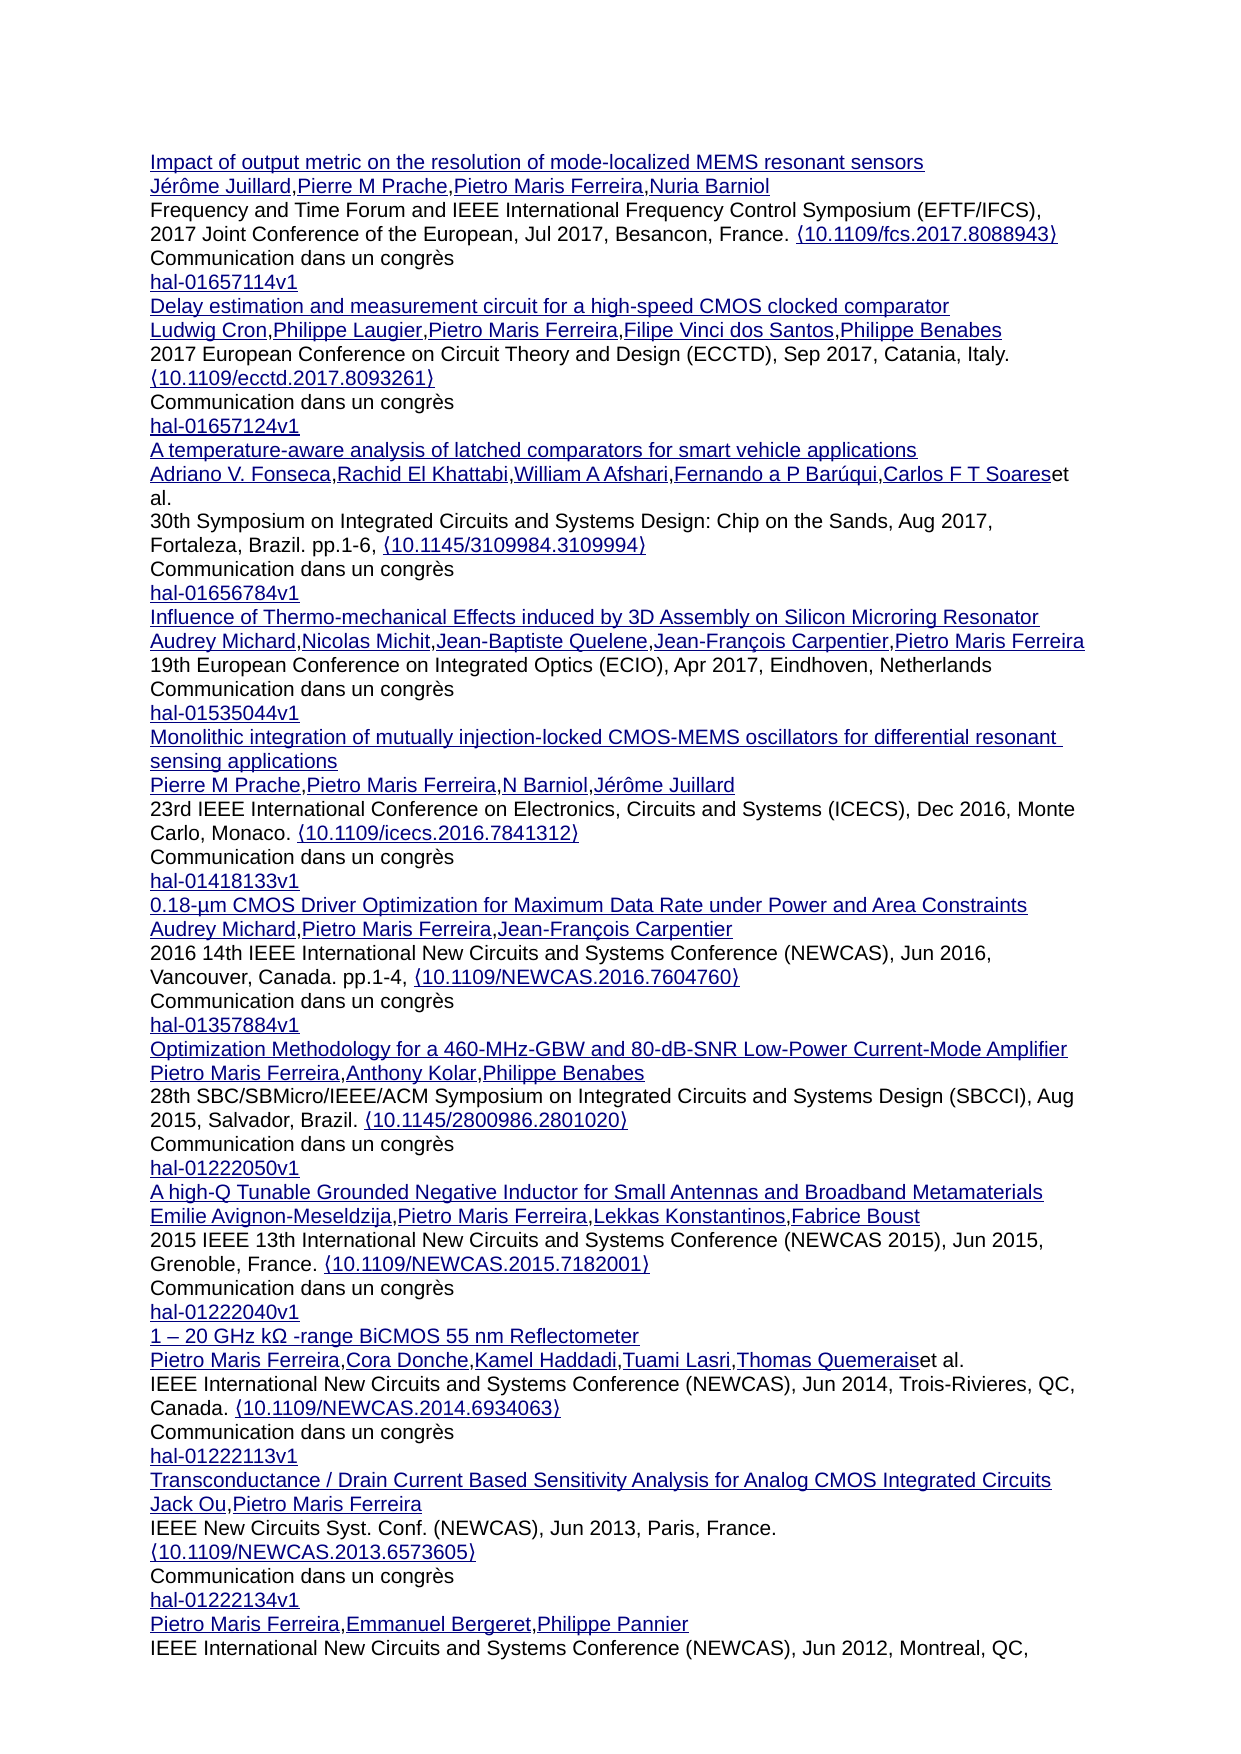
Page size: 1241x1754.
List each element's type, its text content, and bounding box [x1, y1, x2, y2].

table_cell A temperature-aware analysis of latched comparators for smart vehicle applications Adriano V. Fonseca,Rachid El Khattabi,William A Afshari,Fernando a P Barúqui,Carlos F T Soareset al. 30th Symposium on Integrated Circuits and Systems Design: Chip on the Sands, Aug 2017, Fortaleza, Brazil. pp.1-6, ⟨10.1145/3109984.3109994⟩ Communication dans un congrès hal-01656784v1 [150, 438, 1090, 605]
table_cell 0.18-µm CMOS Driver Optimization for Maximum Data Rate under Power and Area Constraints Audrey Michard,Pietro Maris Ferreira,Jean-François Carpentier 2016 14th IEEE International New Circuits and Systems Conference (NEWCAS), Jun 2016, Vancouver, Canada. pp.1-4, ⟨10.1109/NEWCAS.2016.7604760⟩ Communication dans un congrès hal-01357884v1 [150, 893, 1090, 1036]
table_cell Optimization Methodology for a 460-MHz-GBW and 80-dB-SNR Low-Power Current-Mode Amplifier Pietro Maris Ferreira,Anthony Kolar,Philippe Benabes 28th SBC/SBMicro/IEEE/ACM Symposium on Integrated Circuits and Systems Design (SBCCI), Aug 2015, Salvador, Brazil. ⟨10.1145/2800986.2801020⟩ Communication dans un congrès hal-01222050v1 [150, 1036, 1090, 1180]
table_cell Transconductance / Drain Current Based Sensitivity Analysis for Analog CMOS Integrated Circuits Jack Ou,Pietro Maris Ferreira IEEE New Circuits Syst. Conf. (NEWCAS), Jun 2013, Paris, France. ⟨10.1109/NEWCAS.2013.6573605⟩ Communication dans un congrès hal-01222134v1 [150, 1468, 1090, 1611]
table_cell Impact of output metric on the resolution of mode-localized MEMS resonant sensors Jérôme Juillard,Pierre M Prache,Pietro Maris Ferreira,Nuria Barniol Frequency and Time Forum and IEEE International Frequency Control Symposium (EFTF/IFCS), 2017 Joint Conference of the European, Jul 2017, Besancon, France. ⟨10.1109/fcs.2017.8088943⟩ Communication dans un congrès hal-01657114v1 [150, 150, 1090, 294]
table_cell 1.4 V and 300 nA UHF Passive RFID Voltage Regulator Pietro Maris Ferreira,Emmanuel Bergeret,Philippe Pannier IEEE International New Circuits and Systems Conference (NEWCAS), Jun 2012, Montreal, QC, Canada. ⟨10.1109/NEWCAS.2012.6329048⟩ Communication dans un congrès hal-01222144v1 [150, 1611, 1090, 1659]
table_cell Delay estimation and measurement circuit for a high-speed CMOS clocked comparator Ludwig Cron,Philippe Laugier,Pietro Maris Ferreira,Filipe Vinci dos Santos,Philippe Benabes 2017 European Conference on Circuit Theory and Design (ECCTD), Sep 2017, Catania, Italy. ⟨10.1109/ecctd.2017.8093261⟩ Communication dans un congrès hal-01657124v1 [150, 294, 1090, 437]
table_cell Monolithic integration of mutually injection-locked CMOS-MEMS oscillators for differential resonant sensing applications Pierre M Prache,Pietro Maris Ferreira,N Barniol,Jérôme Juillard 23rd IEEE International Conference on Electronics, Circuits and Systems (ICECS), Dec 2016, Monte Carlo, Monaco. ⟨10.1109/icecs.2016.7841312⟩ Communication dans un congrès hal-01418133v1 [150, 725, 1090, 893]
table_cell A high-Q Tunable Grounded Negative Inductor for Small Antennas and Broadband Metamaterials Emilie Avignon-Meseldzija,Pietro Maris Ferreira,Lekkas Konstantinos,Fabrice Boust 2015 IEEE 13th International New Circuits and Systems Conference (NEWCAS 2015), Jun 2015, Grenoble, France. ⟨10.1109/NEWCAS.2015.7182001⟩ Communication dans un congrès hal-01222040v1 [150, 1180, 1090, 1324]
table_cell Influence of Thermo-mechanical Effects induced by 3D Assembly on Silicon Microring Resonator Audrey Michard,Nicolas Michit,Jean-Baptiste Quelene,Jean-François Carpentier,Pietro Maris Ferreira 19th European Conference on Integrated Optics (ECIO), Apr 2017, Eindhoven, Netherlands Communication dans un congrès hal-01535044v1 [150, 605, 1090, 725]
table_cell 1 – 20 GHz kΩ -range BiCMOS 55 nm Reflectometer Pietro Maris Ferreira,Cora Donche,Kamel Haddadi,Tuami Lasri,Thomas Quemeraiset al. IEEE International New Circuits and Systems Conference (NEWCAS), Jun 2014, Trois-Rivieres, QC, Canada. ⟨10.1109/NEWCAS.2014.6934063⟩ Communication dans un congrès hal-01222113v1 [150, 1324, 1090, 1468]
